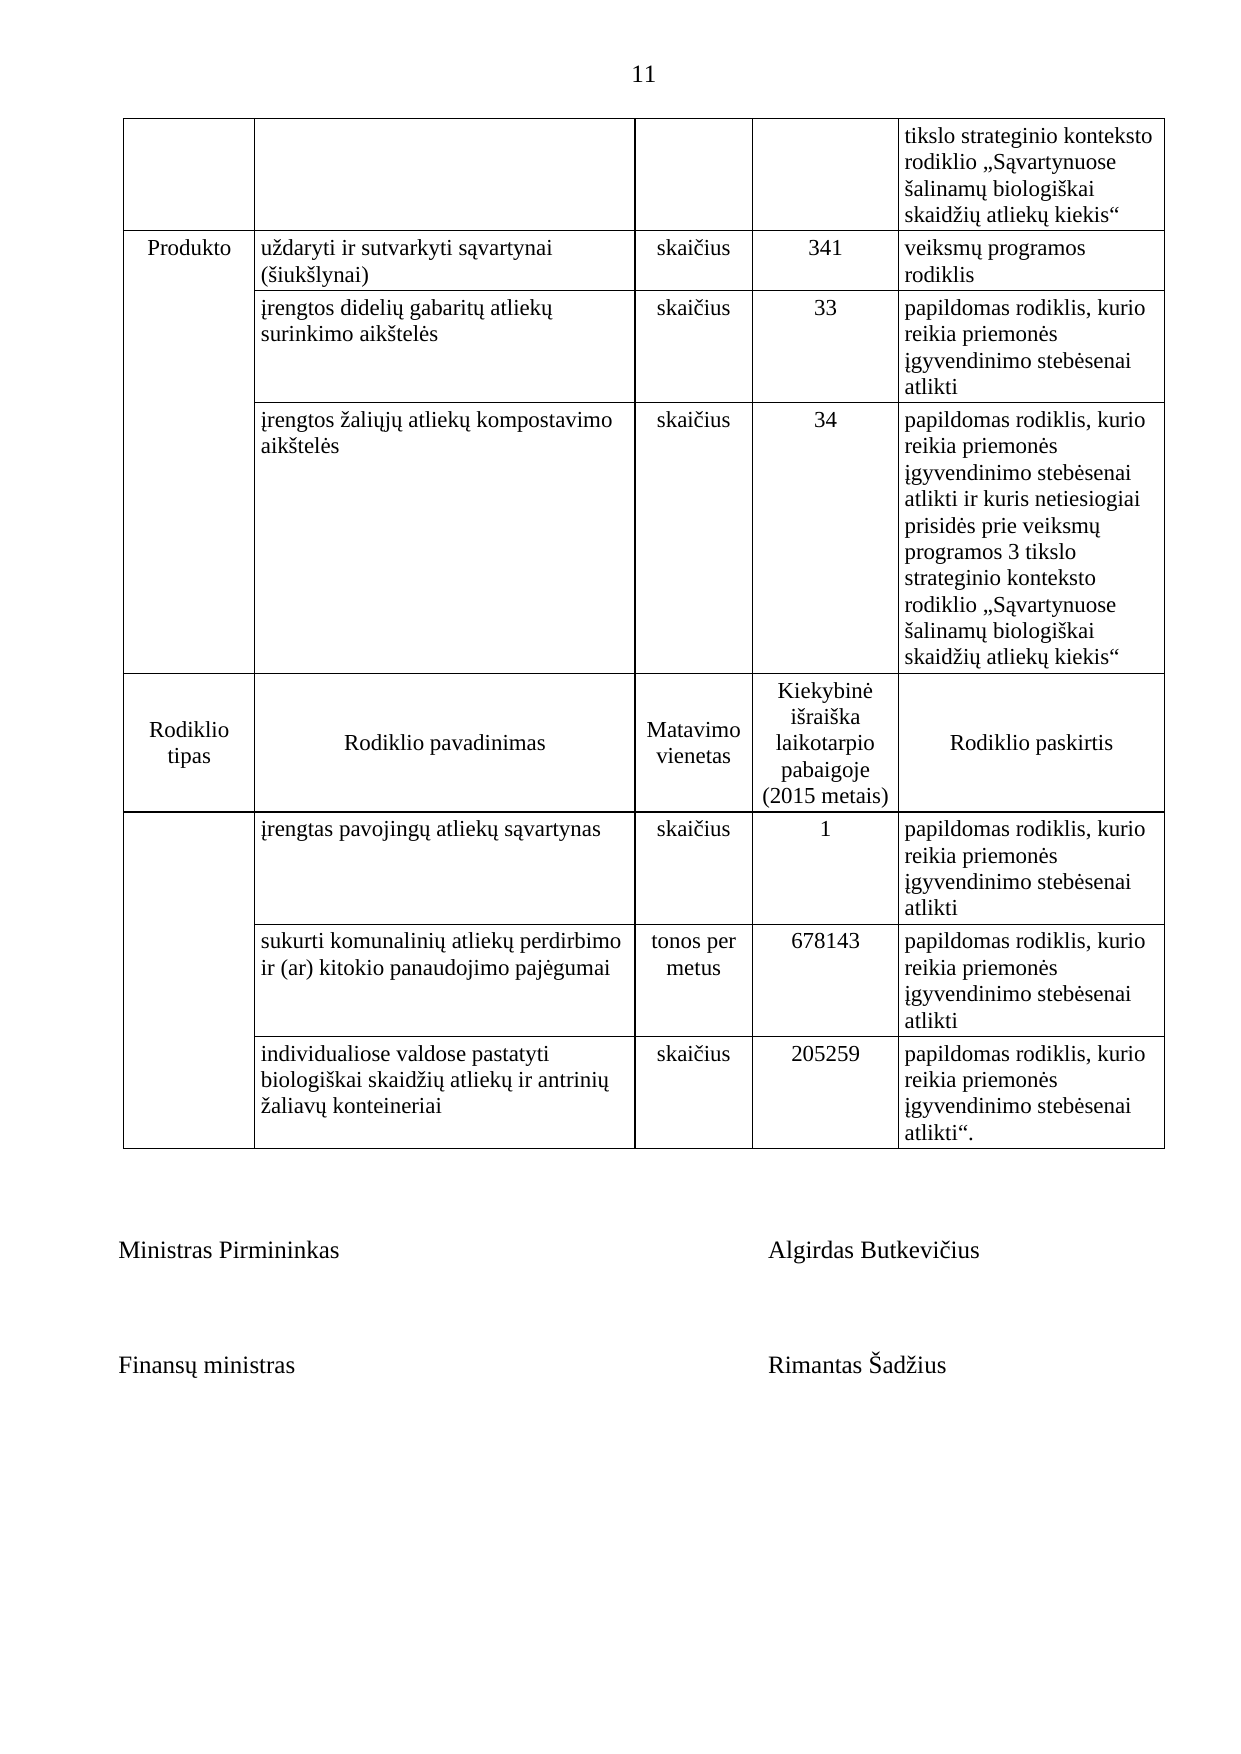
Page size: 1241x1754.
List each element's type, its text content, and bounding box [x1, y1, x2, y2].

table_cell papildomas rodiklis, kurio reikia priemonės įgyvendinimo stebėsenai atlikti“. [899, 1037, 1164, 1148]
table_cell Matavimo vienetas [636, 674, 752, 811]
table_cell [124, 813, 254, 1148]
table_cell [124, 119, 254, 230]
text Ministras Pirmininkas Algirdas Butkevičius [118, 1236, 1169, 1264]
table_cell 341 [753, 231, 898, 290]
table_cell įrengtas pavojingų atliekų sąvartynas [255, 813, 634, 924]
table_cell [636, 119, 752, 230]
table_cell skaičius [636, 231, 752, 290]
table_cell 205259 [753, 1037, 898, 1148]
table_cell uždaryti ir sutvarkyti sąvartynai (šiukšlynai) [255, 231, 634, 290]
table_cell skaičius [636, 1037, 752, 1148]
table_cell individualiose valdose pastatyti biologiškai skaidžių atliekų ir antrinių žaliavų konteineriai [255, 1037, 634, 1148]
table_cell veiksmų programos rodiklis [899, 231, 1164, 290]
table_cell papildomas rodiklis, kurio reikia priemonės įgyvendinimo stebėsenai atlikti [899, 813, 1164, 924]
table_cell 33 [753, 291, 898, 402]
table_cell 34 [753, 403, 898, 673]
table_cell 1 [753, 813, 898, 924]
table_cell tonos per metus [636, 925, 752, 1036]
table_cell tikslo strateginio konteksto rodiklio „Sąvartynuose šalinamų biologiškai skaidžių atliekų kiekis“ [899, 119, 1164, 230]
table_cell Kiekybinė išraiška laikotarpio pabaigoje (2015 metais) [753, 674, 898, 811]
table_cell Produkto [124, 231, 254, 673]
table_cell įrengtos didelių gabaritų atliekų surinkimo aikštelės [255, 291, 634, 402]
table_cell skaičius [636, 291, 752, 402]
table_cell Rodiklio pavadinimas [255, 674, 634, 811]
text Finansų ministras Rimantas Šadžius [118, 1351, 1169, 1379]
table_cell papildomas rodiklis, kurio reikia priemonės įgyvendinimo stebėsenai atlikti ir kuris netiesiogiai prisidės prie veiksmų programos 3 tikslo strateginio konteksto rodiklio „Sąvartynuose šalinamų biologiškai skaidžių atliekų kiekis“ [899, 403, 1164, 673]
table_cell Rodiklio tipas [124, 674, 254, 811]
table_cell įrengtos žaliųjų atliekų kompostavimo aikštelės [255, 403, 634, 673]
table_cell [753, 119, 898, 230]
table_cell 678143 [753, 925, 898, 1036]
table_cell [255, 119, 634, 230]
table_cell skaičius [636, 813, 752, 924]
table_cell sukurti komunalinių atliekų perdirbimo ir (ar) kitokio panaudojimo pajėgumai [255, 925, 634, 1036]
table_cell skaičius [636, 403, 752, 673]
table_cell papildomas rodiklis, kurio reikia priemonės įgyvendinimo stebėsenai atlikti [899, 291, 1164, 402]
table_cell Rodiklio paskirtis [899, 674, 1164, 811]
table_cell papildomas rodiklis, kurio reikia priemonės įgyvendinimo stebėsenai atlikti [899, 925, 1164, 1036]
